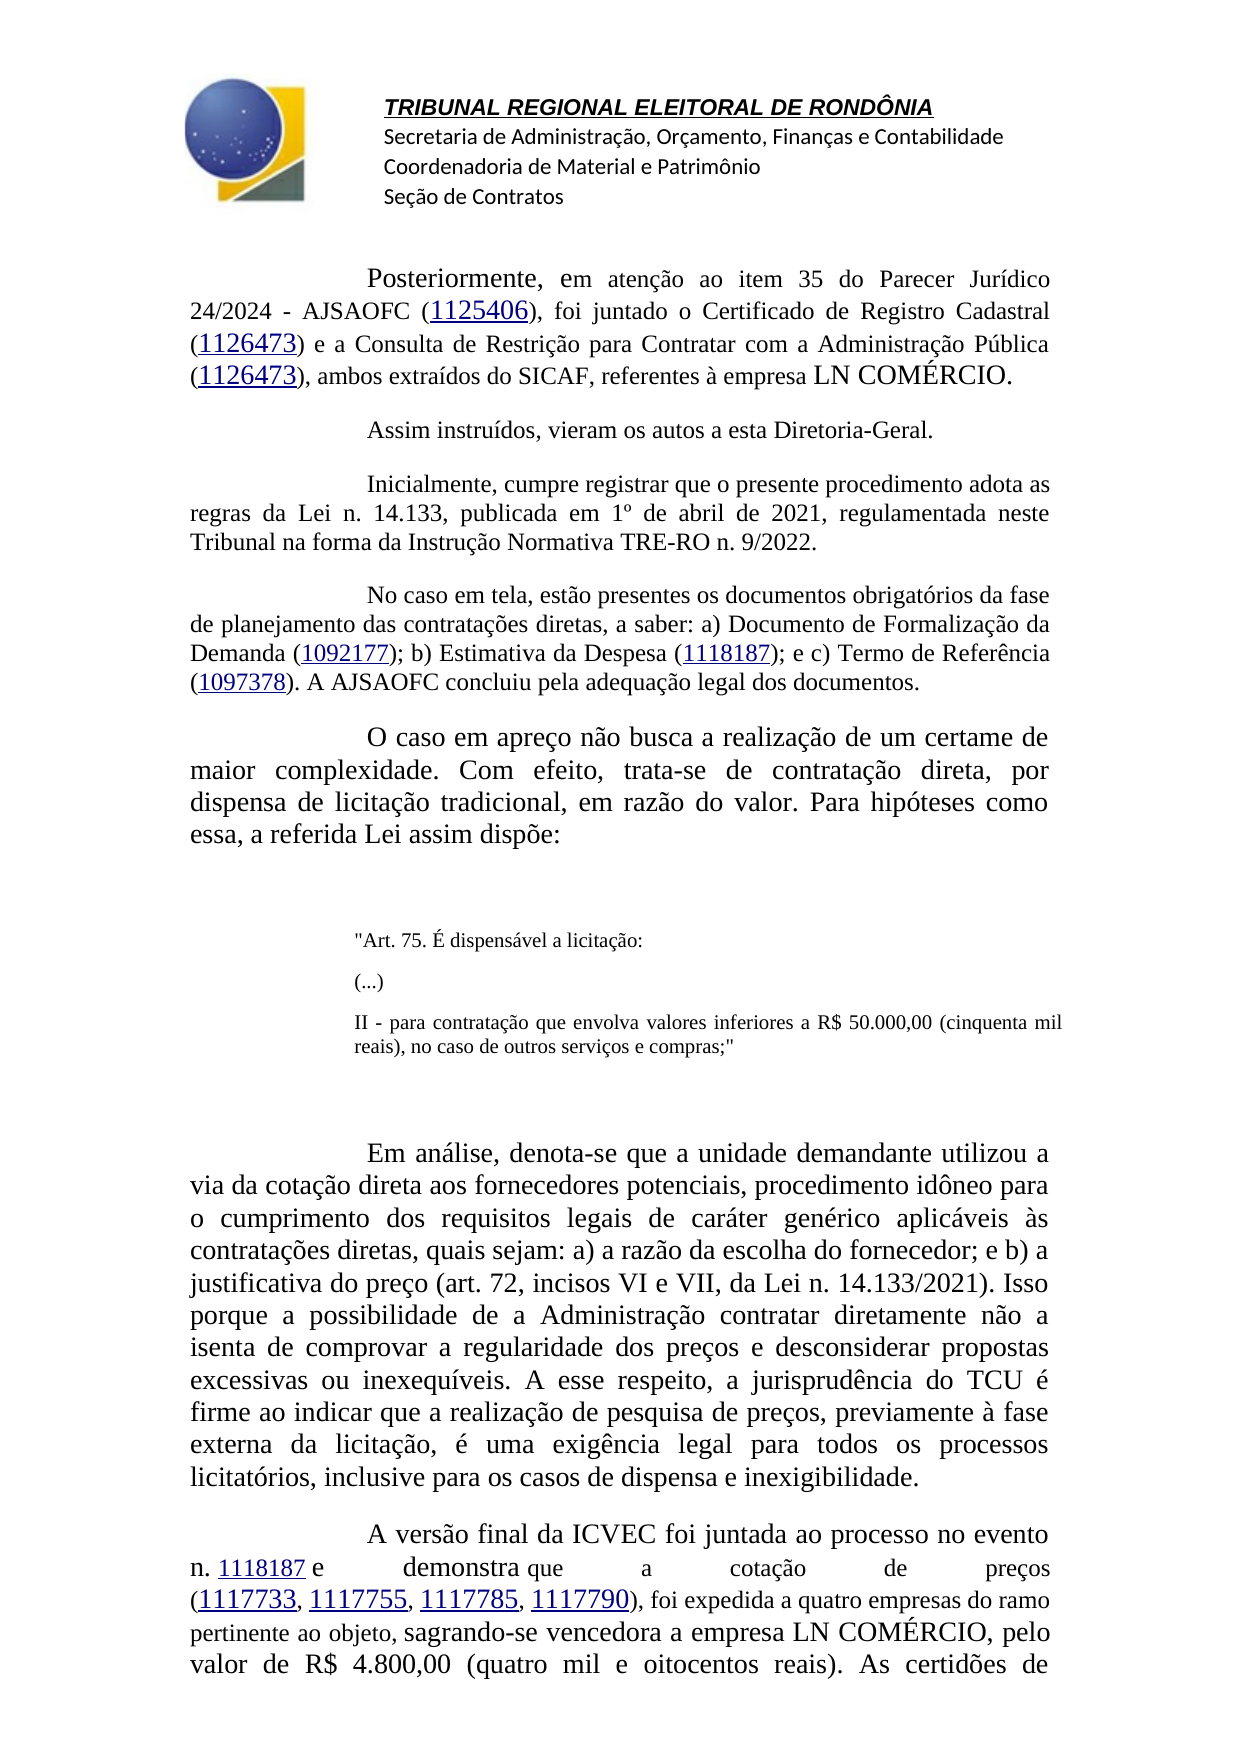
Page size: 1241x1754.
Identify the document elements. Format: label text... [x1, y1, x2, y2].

text Em análise, denota-se que a unidade demandante utilizou a via da cotação direta aos fornecedores potenciais, procedimento idôneo para o cumprimento dos requisitos legais de caráter genérico aplicáveis às contratações diretas, quais sejam: a) a razão da escolha do fornecedor; e b) a justificativa do preço (art. 72, incisos VI e VII, da Lei n. 14.133/2021). Isso porque a possibilidade de a Administração contratar diretamente não a isenta de comprovar a regularidade dos preços e desconsiderar propostas excessivas ou inexequíveis. A esse respeito, a jurisprudência do TCU é firme ao indicar que a realização de pesquisa de preços, previamente à fase externa da licitação, é uma exigência legal para todos os processos licitatórios, inclusive para os casos de dispensa e inexigibilidade. [190, 1136, 1051, 1492]
text A versão final da ICVEC foi juntada ao processo no evento n. 1118187 e demonstra que a cotação de preços (1117733, 1117755, 1117785, 1117790), foi expedida a quatro empresas do ramo pertinente ao objeto, sagrando-se vencedora a empresa LN COMÉRCIO, pelo valor de R$ 4.800,00 (quatro mil e oitocentos reais). As certidões de [190, 1517, 1051, 1679]
text O caso em apreço não busca a realização de um certame de maior complexidade. Com efeito, trata-se de contratação direta, por dispensa de licitação tradicional, em razão do valor. Para hipóteses como essa, a referida Lei assim dispõe: [190, 720, 1051, 850]
text Inicialmente, cumpre registrar que o presente procedimento adota as regras da Lei n. 14.133, publicada em 1º de abril de 2021, regulamentada neste Tribunal na forma da Instrução Normativa TRE-RO n. 9/2022. [190, 469, 1051, 555]
text (...) [354, 969, 1063, 993]
text Assim instruídos, vieram os autos a esta Diretoria-Geral. [190, 415, 1051, 444]
text II - para contratação que envolva valores inferiores a R$ 50.000,00 (cinquenta mil reais), no caso de outros serviços e compras;" [354, 1010, 1063, 1058]
text "Art. 75. É dispensável a licitação: [354, 928, 1063, 952]
text Posteriormente, em atenção ao item 35 do Parecer Jurídico 24/2024 - AJSAOFC (1125406), foi juntado o Certificado de Registro Cadastral (1126473) e a Consulta de Restrição para Contratar com a Administração Pública (1126473), ambos extraídos do SICAF, referentes à empresa LN COMÉRCIO. [190, 261, 1051, 390]
text No caso em tela, estão presentes os documentos obrigatórios da fase de planejamento das contratações diretas, a saber: a) Documento de Formalização da Demanda (1092177); b) Estimativa da Despesa (1118187); e c) Termo de Referência (1097378). A AJSAOFC concluiu pela adequação legal dos documentos. [190, 580, 1051, 695]
